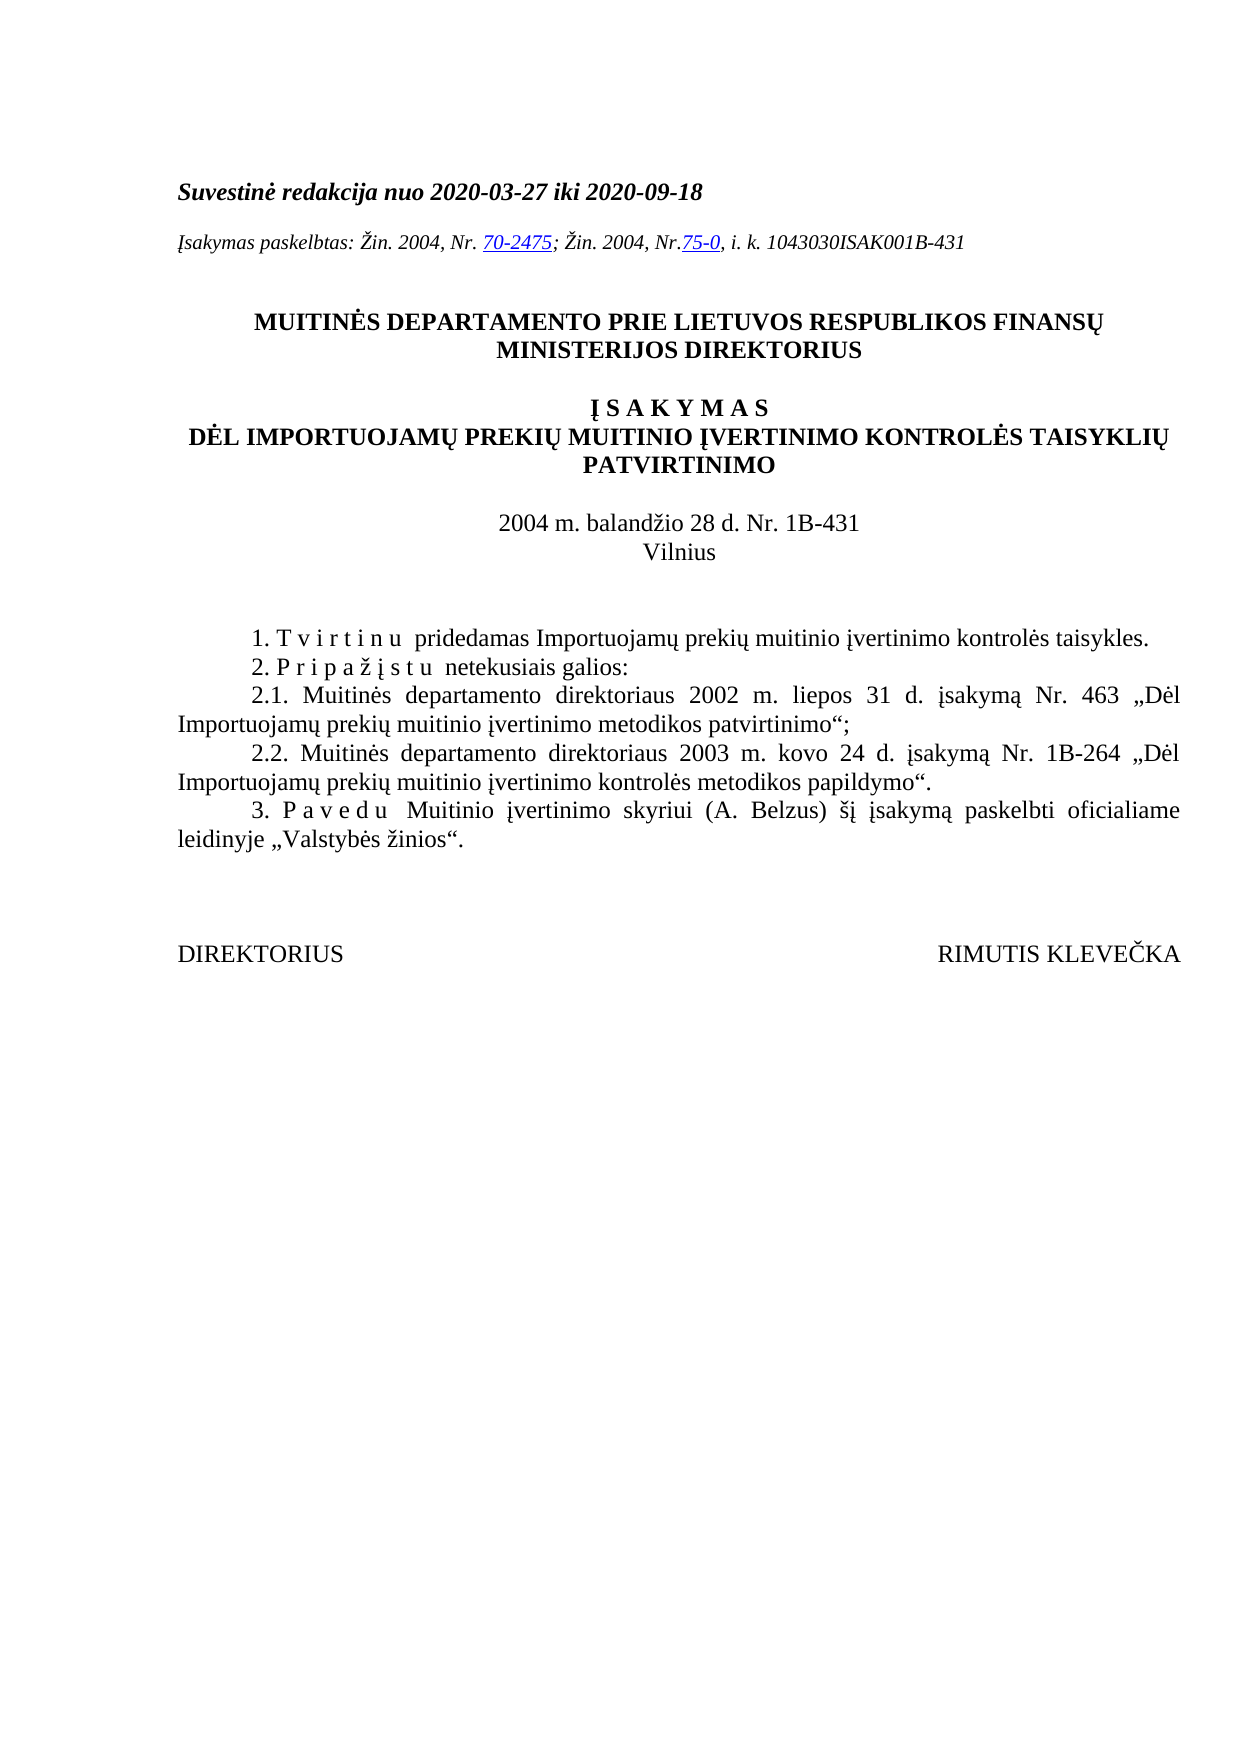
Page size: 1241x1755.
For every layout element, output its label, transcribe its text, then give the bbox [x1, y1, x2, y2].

text Vilnius [177, 537, 1181, 566]
text Į S A K Y M A S [177, 393, 1181, 422]
text DĖL IMPORTUOJAMŲ PREKIŲ MUITINIO ĮVERTINIMO KONTROLĖS TAISYKLIŲ PATVIRTINIMO [177, 422, 1181, 479]
text 2.2. Muitinės departamento direktoriaus 2003 m. kovo 24 d. įsakymą Nr. 1B-264 „Dėl Importuojamų prekių muitinio įvertinimo kontrolės metodikos papildymo“. [177, 738, 1181, 796]
text MUITINĖS DEPARTAMENTO PRIE LIETUVOS RESPUBLIKOS FINANSŲ MINISTERIJOS DIREKTORIUS [177, 307, 1181, 364]
text 3. Pavedu Muitinio įvertinimo skyriui (A. Belzus) šį įsakymą paskelbti oficialiame leidinyje „Valstybės žinios“. [177, 796, 1181, 853]
text Suvestinė redakcija nuo 2020-03-27 iki 2020-09-18 [177, 177, 1181, 206]
text 2004 m. balandžio 28 d. Nr. 1B-431 [177, 508, 1181, 537]
text 2.1. Muitinės departamento direktoriaus 2002 m. liepos 31 d. įsakymą Nr. 463 „Dėl Importuojamų prekių muitinio įvertinimo metodikos patvirtinimo“; [177, 681, 1181, 738]
text 2. Pripažįstu netekusiais galios: [177, 652, 1181, 681]
text 1. Tvirtinu pridedamas Importuojamų prekių muitinio įvertinimo kontrolės taisykles. [177, 623, 1181, 652]
text DIREKTORIUS RIMUTIS KLEVEČKA [177, 939, 1181, 968]
text Įsakymas paskelbtas: Žin. 2004, Nr. 70-2475; Žin. 2004, Nr.75-0, i. k. 1043030ISAK001B-431 [177, 230, 1181, 254]
